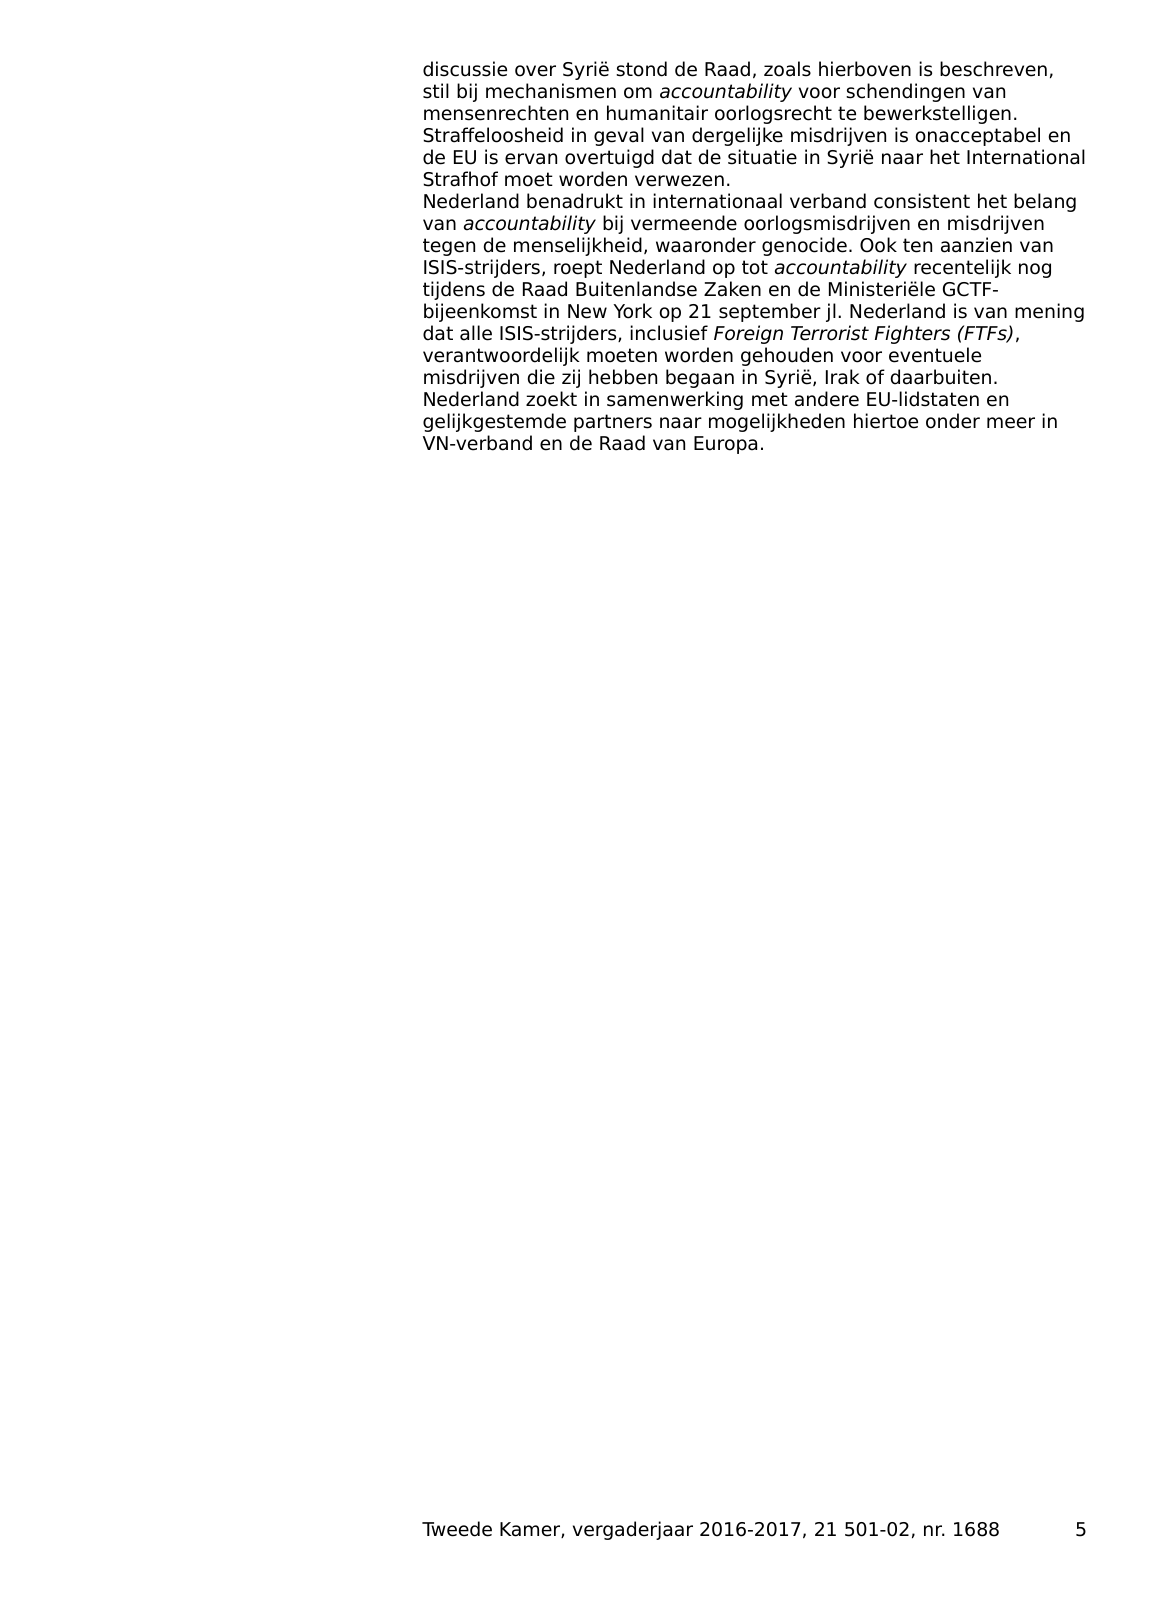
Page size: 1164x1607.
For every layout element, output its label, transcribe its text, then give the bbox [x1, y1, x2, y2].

text Nederland benadrukt in internationaal verband consistent het belang van accountability bij vermeende oorlogsmisdrijven en misdrijven tegen de menselijkheid, waaronder genocide. Ook ten aanzien van ISIS-strijders, roept Nederland op tot accountability recentelijk nog tijdens de Raad Buitenlandse Zaken en de Ministeriële GCTF-bijeenkomst in New York op 21 september jl. Nederland is van mening dat alle ISIS-strijders, inclusief Foreign Terrorist Fighters (FTFs), verantwoordelijk moeten worden gehouden voor eventuele misdrijven die zij hebben begaan in Syrië, Irak of daarbuiten. Nederland zoekt in samenwerking met andere EU-lidstaten en gelijkgestemde partners naar mogelijkheden hiertoe onder meer in VN-verband en de Raad van Europa. [422, 191, 1087, 455]
text discussie over Syrië stond de Raad, zoals hierboven is beschreven, stil bij mechanismen om accountability voor schendingen van mensenrechten en humanitair oorlogsrecht te bewerkstelligen. Straffeloosheid in geval van dergelijke misdrijven is onacceptabel en de EU is ervan overtuigd dat de situatie in Syrië naar het International Strafhof moet worden verwezen. [422, 59, 1087, 191]
